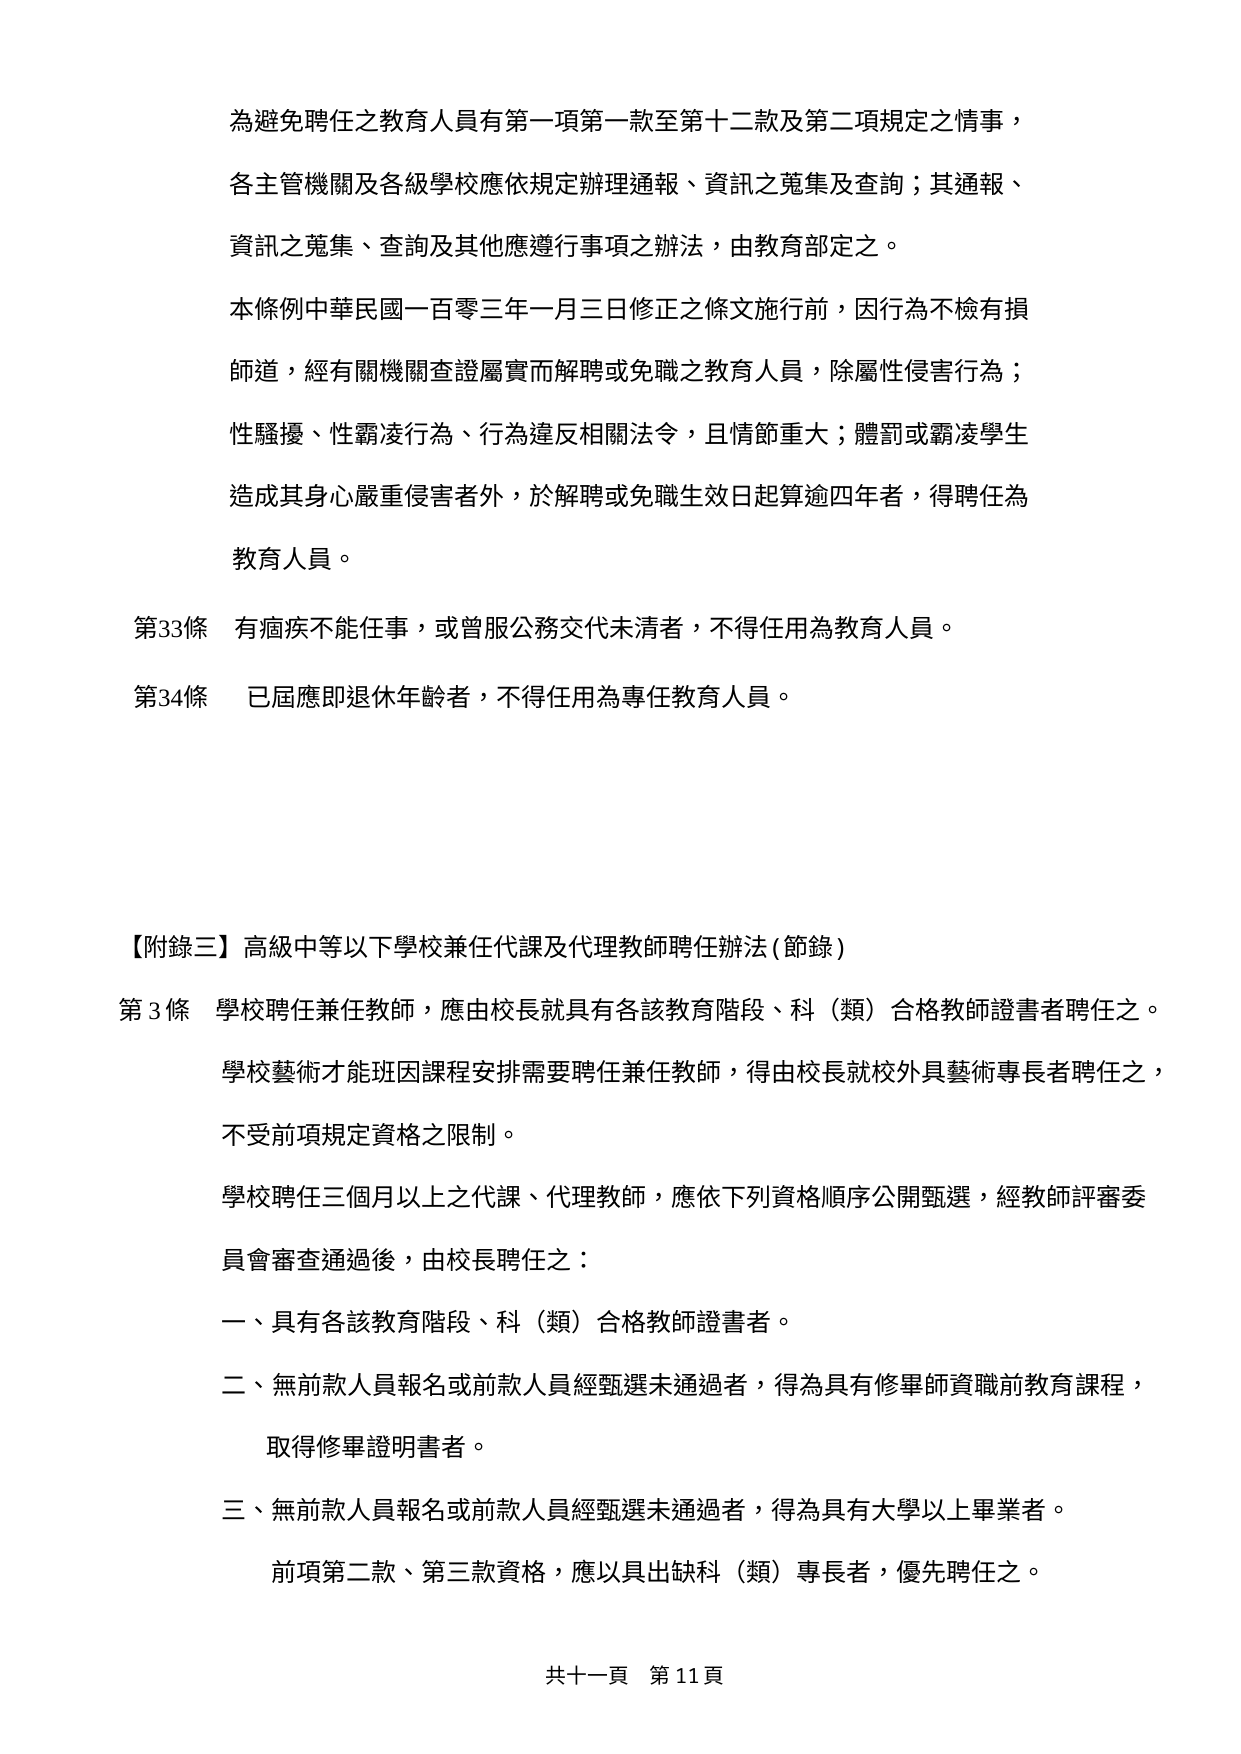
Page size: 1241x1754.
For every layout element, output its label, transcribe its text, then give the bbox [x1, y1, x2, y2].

text 一、具有各該教育階段、科（類）合格教師證書者。 [222, 1279, 1152, 1342]
text 各主管機關及各級學校應依規定辦理通報、資訊之蒐集及查詢；其通報、 [118, 141, 1152, 203]
text 為避免聘任之教育人員有第一項第一款至第十二款及第二項規定之情事， [118, 78, 1152, 141]
text 師道，經有關機關查證屬實而解聘或免職之教育人員，除屬性侵害行為； [118, 328, 1152, 391]
text 性騷擾、性霸凌行為、行為違反相關法令，且情節重大；體罰或霸凌學生 [118, 391, 1152, 453]
text 三、無前款人員報名或前款人員經甄選未通過者，得為具有大學以上畢業者。 [222, 1467, 1152, 1529]
text 第3條 學校聘任兼任教師，應由校長就具有各該教育階段、科（類）合格教師證書者聘任之。 [118, 967, 1152, 1029]
text 學校藝術才能班因課程安排需要聘任兼任教師，得由校長就校外具藝術專長者聘任之，不受前項規定資格之限制。 [221, 1029, 1152, 1154]
list 有痼疾不能任事，或曾服公務交代未清者，不得任用為教育人員。 [122, 585, 1152, 647]
text 前項第二款、第三款資格，應以具出缺科（類）專長者，優先聘任之。 [221, 1529, 1152, 1592]
text 二、無前款人員報名或前款人員經甄選未通過者，得為具有修畢師資職前教育課程，取得修畢證明書者。 [222, 1342, 1152, 1467]
list 已屆應即退休年齡者，不得任用為專任教育人員。 [122, 654, 1152, 717]
text 本條例中華民國一百零三年一月三日修正之條文施行前，因行為不檢有損 [118, 266, 1152, 328]
text 資訊之蒐集、查詢及其他應遵行事項之辦法，由教育部定之。 [118, 203, 1152, 266]
text 教育人員。 [231, 516, 1152, 578]
text 學校聘任三個月以上之代課、代理教師，應依下列資格順序公開甄選，經教師評審委員會審查通過後，由校長聘任之： [221, 1154, 1152, 1279]
text 【附錄三】高級中等以下學校兼任代課及代理教師聘任辦法(節錄) [118, 904, 1152, 967]
text 造成其身心嚴重侵害者外，於解聘或免職生效日起算逾四年者，得聘任為 [118, 453, 1152, 516]
